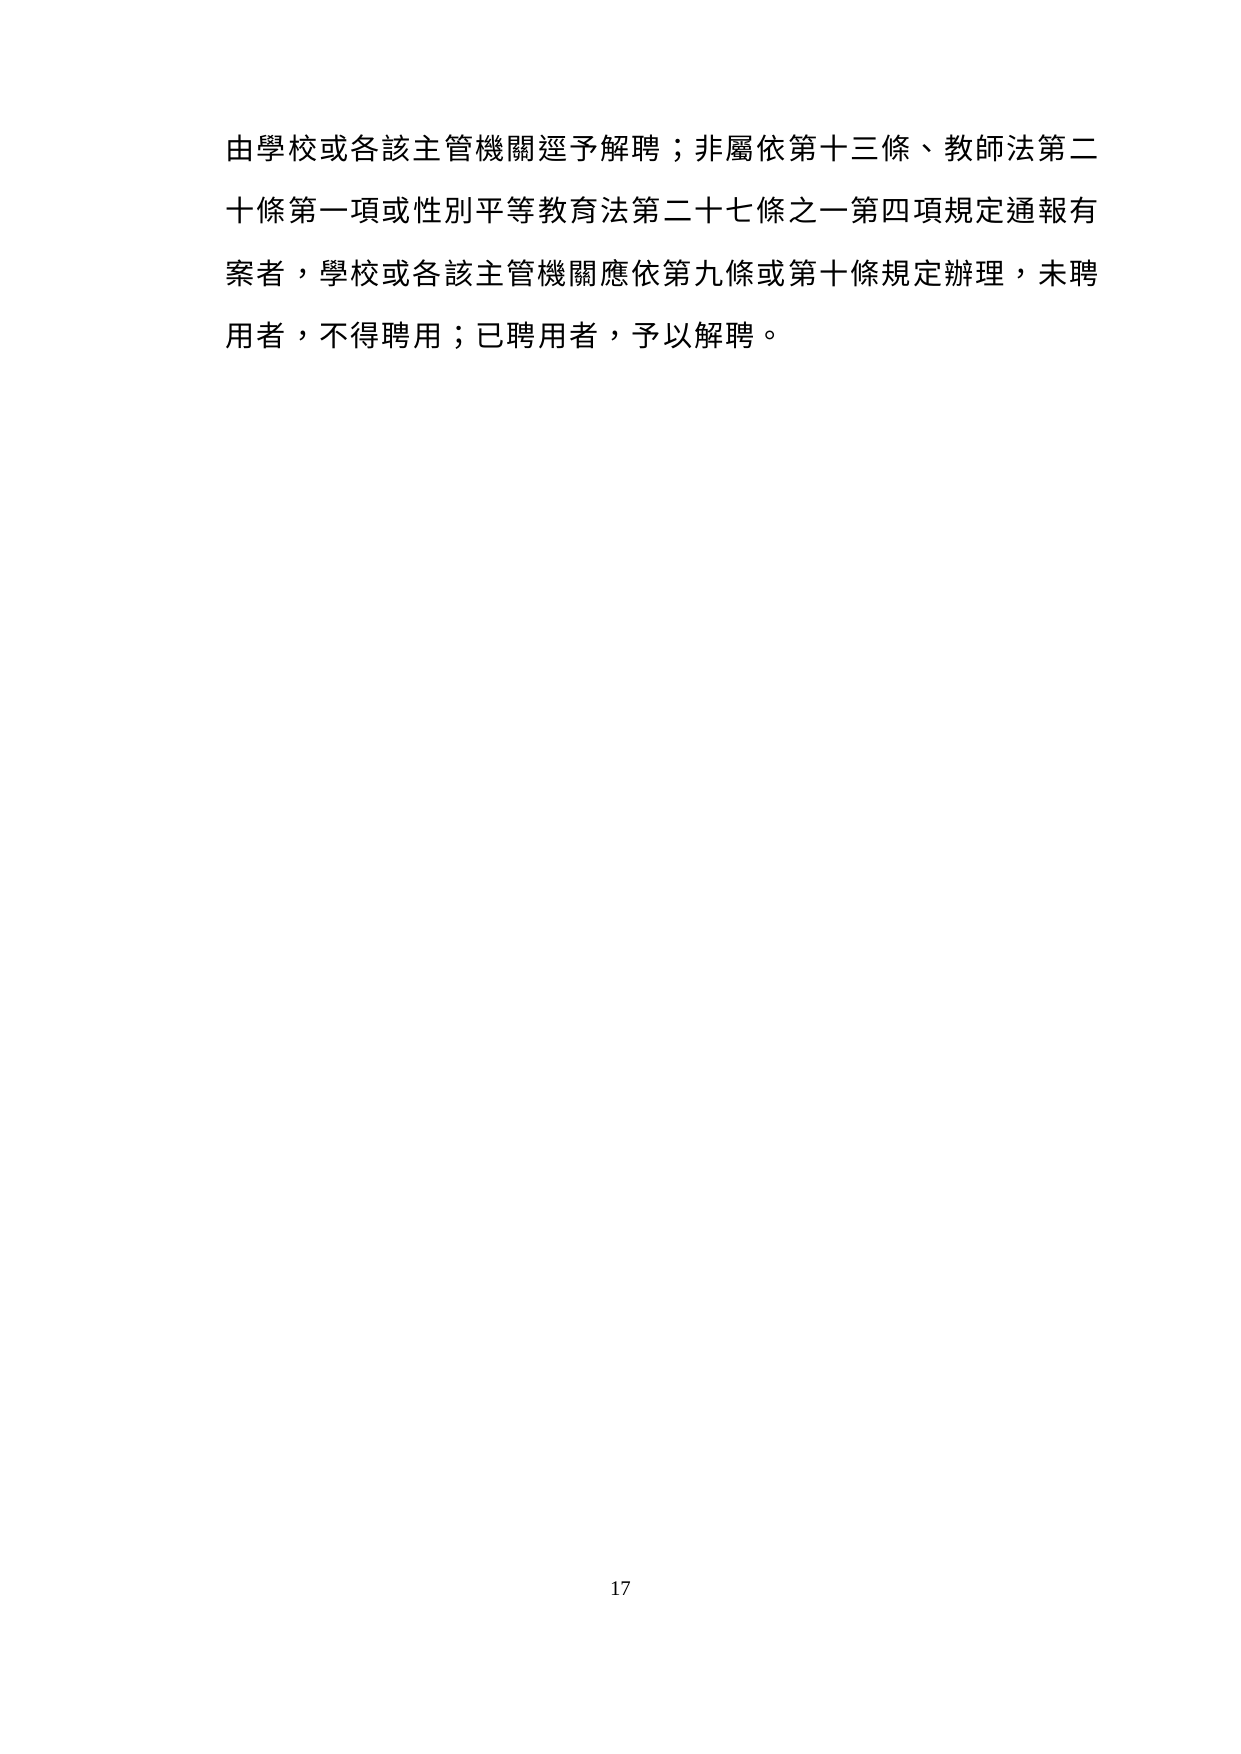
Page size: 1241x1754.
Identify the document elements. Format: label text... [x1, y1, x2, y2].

text 有前項各款情形，且屬依第十三條、教師法第二十條第一項或性別平等教育法第二十七條之一第四項規定通報有案者，未聘用者，不得聘用；已聘用者，免經學校或各該主管機關考績委員會或相關委員會、性別平等教育委員會或依法組成之相關委員會審議，由學校或各該主管機關逕予解聘；非屬依第十三條、教師法第二十條第一項或性別平等教育法第二十七條之一第四項規定通報有案者，學校或各該主管機關應依第九條或第十條規定辦理，未聘用者，不得聘用；已聘用者，予以解聘。 [223, 105, 1120, 355]
